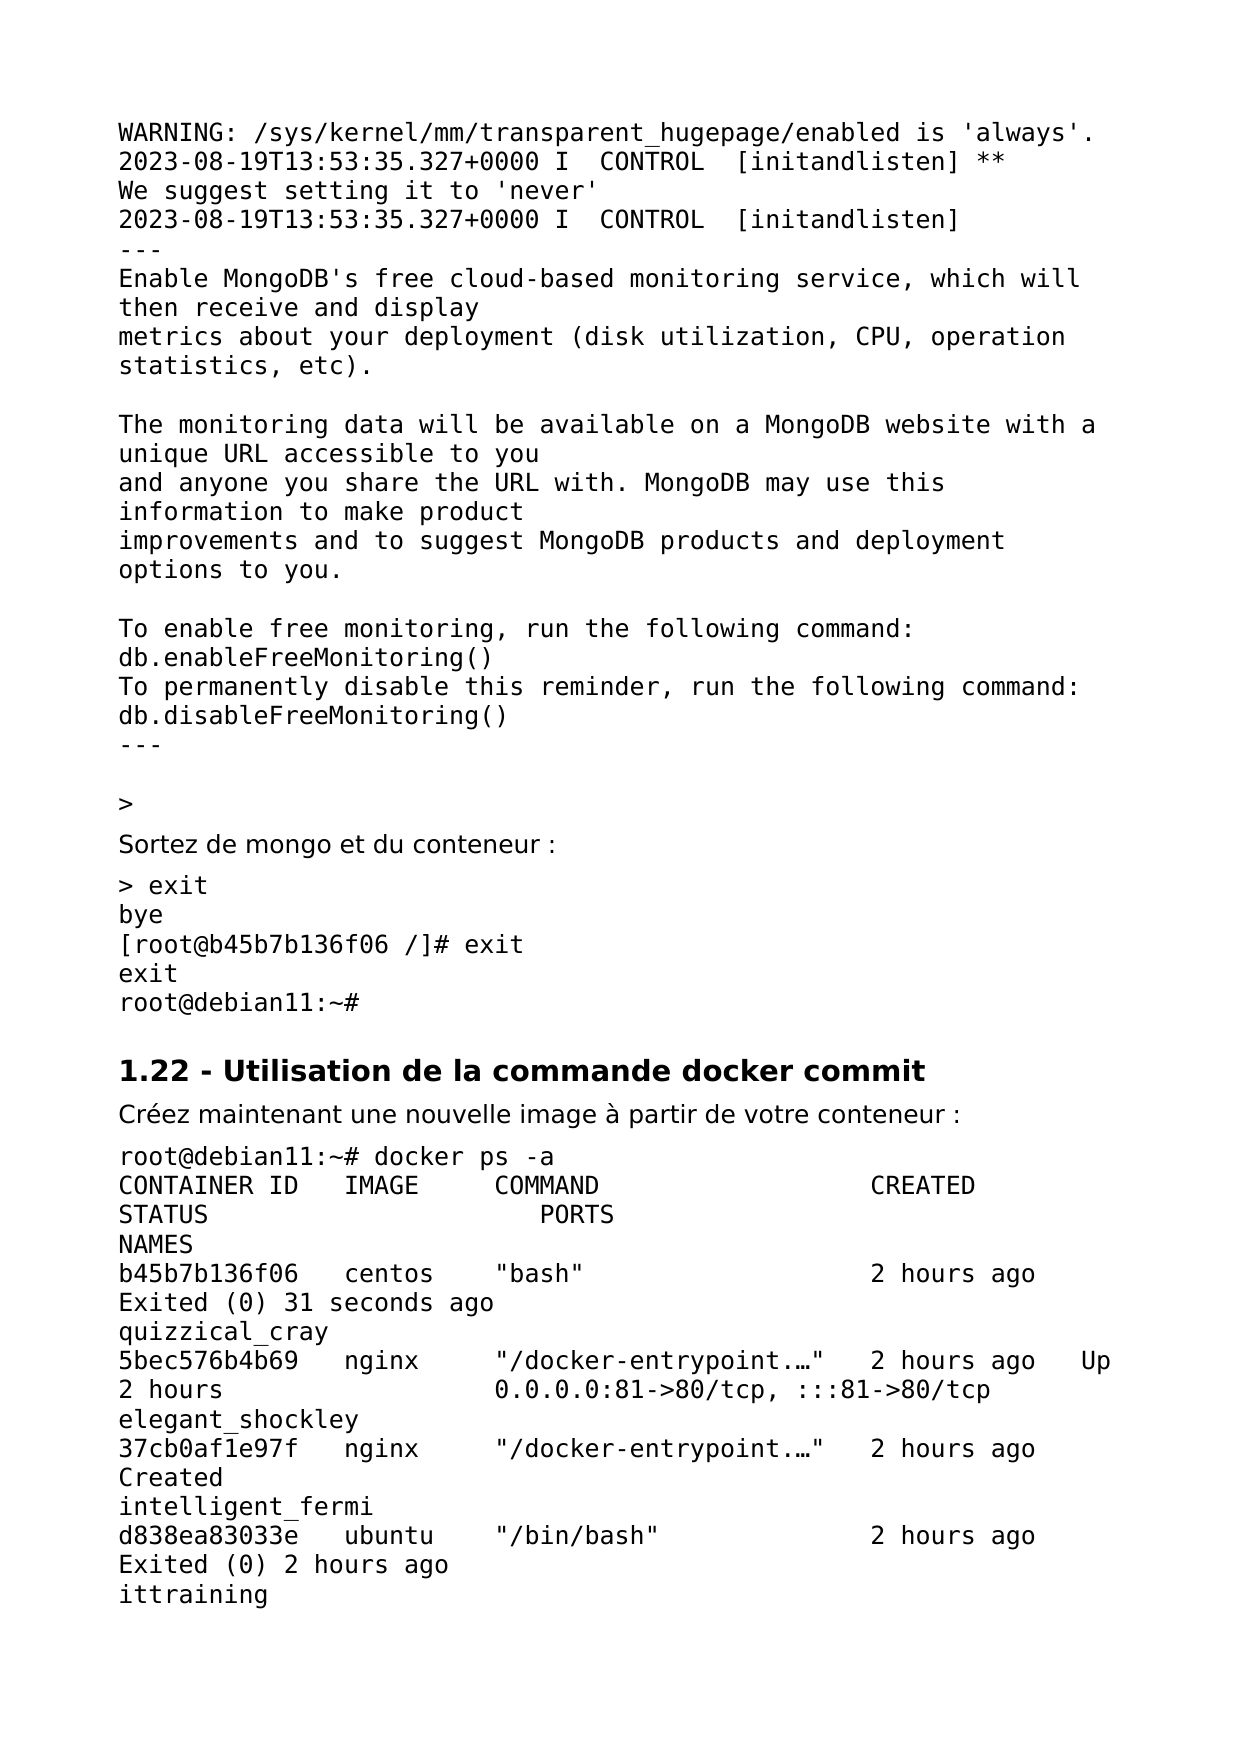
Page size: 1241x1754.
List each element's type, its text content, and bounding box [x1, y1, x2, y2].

text WARNING: /sys/kernel/mm/transparent_hugepage/enabled is 'always'. 2023-08-19T13:53:35.327+0000 I CONTROL [initandlisten] ** We suggest setting it to 'never' 2023-08-19T13:53:35.327+0000 I CONTROL [initandlisten] --- Enable MongoDB's free cloud-based monitoring service, which will then receive and display metrics about your deployment (disk utilization, CPU, operation statistics, etc). The monitoring data will be available on a MongoDB website with a unique URL accessible to you and anyone you share the URL with. MongoDB may use this information to make product improvements and to suggest MongoDB products and deployment options to you. To enable free monitoring, run the following command: db.enableFreeMonitoring() To permanently disable this reminder, run the following command: db.disableFreeMonitoring() --- > [118, 118, 1122, 818]
text root@debian11:~# docker ps -a CONTAINER ID IMAGE COMMAND CREATED STATUS PORTS NAMES b45b7b136f06 centos "bash" 2 hours ago Exited (0) 31 seconds ago quizzical_cray 5bec576b4b69 nginx "/docker-entrypoint.…" 2 hours ago Up 2 hours 0.0.0.0:81->80/tcp, :::81->80/tcp elegant_shockley 37cb0af1e97f nginx "/docker-entrypoint.…" 2 hours ago Created intelligent_fermi d838ea83033e ubuntu "/bin/bash" 2 hours ago Exited (0) 2 hours ago ittraining [118, 1142, 1122, 1609]
text Sortez de mongo et du conteneur : [118, 830, 1122, 859]
text Créez maintenant une nouvelle image à partir de votre conteneur : [118, 1101, 1122, 1130]
text > exit bye [root@b45b7b136f06 /]# exit exit root@debian11:~# [118, 872, 1122, 1017]
subtitle 1.22 - Utilisation de la commande docker commit [118, 1054, 1122, 1088]
